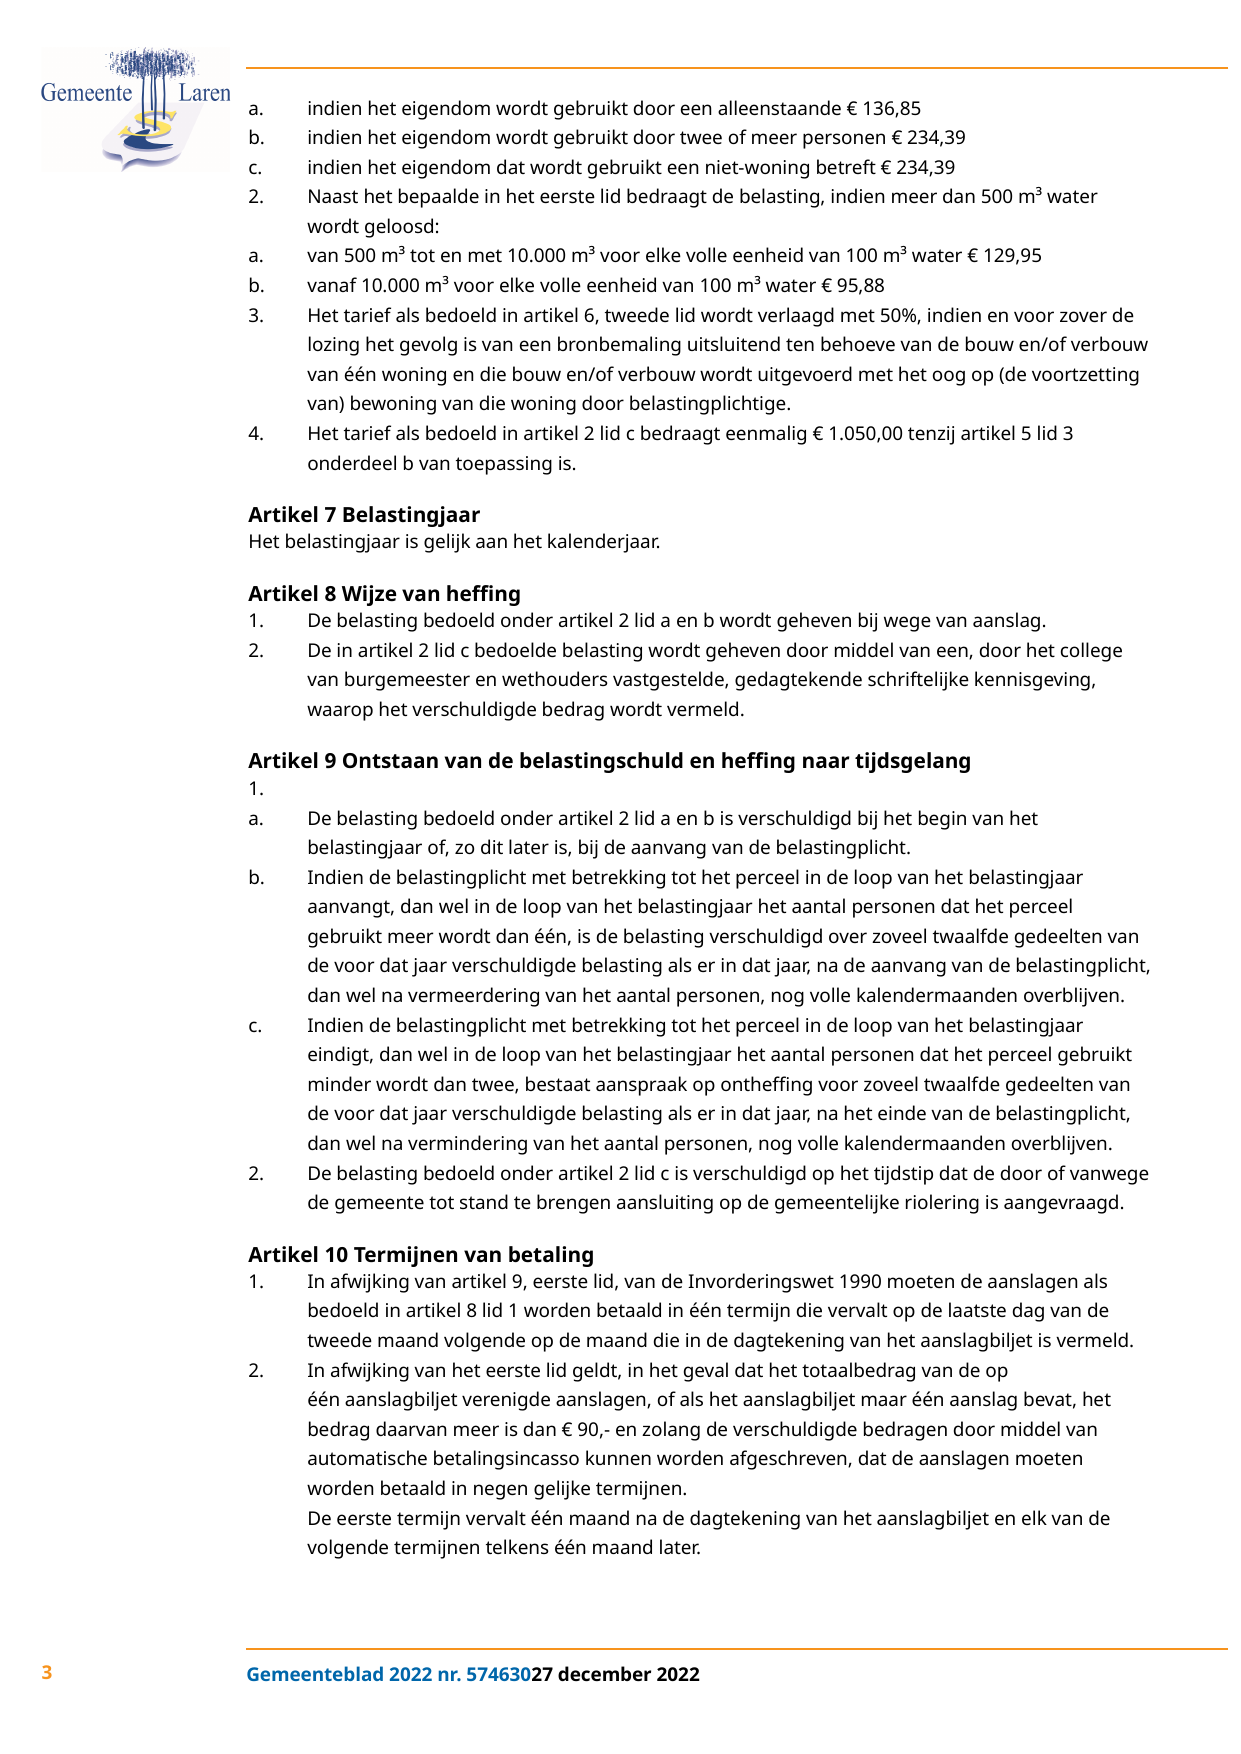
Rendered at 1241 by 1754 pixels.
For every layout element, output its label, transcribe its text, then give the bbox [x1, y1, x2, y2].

list Het tarief als bedoeld in artikel 6, tweede lid wordt verlaagd met 50%, indien en voor zover de lozing het gevolg is van een bronbemaling uitsluitend ten behoeve van de bouw en/of verbouw van één woning en die bouw en/of verbouw wordt uitgevoerd met het oog op (de voortzetting van) bewoning van die woning door belastingplichtige. [248, 302, 1152, 416]
list Indien de belastingplicht met betrekking tot het perceel in de loop van het belastingjaar eindigt, dan wel in de loop van het belastingjaar het aantal personen dat het perceel gebruikt minder wordt dan twee, bestaat aanspraak op ontheffing voor zoveel twaalfde gedeelten van de voor dat jaar verschuldigde belasting als er in dat jaar, na het einde van de belastingplicht, dan wel na vermindering van het aantal personen, nog volle kalendermaanden overblijven. [248, 1012, 1152, 1156]
list De belasting bedoeld onder artikel 2 lid c is verschuldigd op het tijdstip dat de door of vanwege de gemeente tot stand te brengen aansluiting op de gemeentelijke riolering is aangevraagd. [248, 1160, 1152, 1215]
list Naast het bepaalde in het eerste lid bedraagt de belasting, indien meer dan 500 m³ water wordt geloosd: [248, 183, 1152, 239]
text Artikel 9 Ontstaan van de belastingschuld en heffing naar tijdsgelang [248, 747, 1152, 775]
text Artikel 7 Belastingjaar [248, 500, 1152, 529]
list In afwijking van het eerste lid geldt, in het geval dat het totaalbedrag van de op [248, 1357, 1152, 1383]
list De in artikel 2 lid c bedoelde belasting wordt geheven door middel van een, door het college van burgemeester en wethouders vastgestelde, gedagtekende schriftelijke kennisgeving, waarop het verschuldigde bedrag wordt vermeld. [248, 637, 1152, 722]
list De belasting bedoeld onder artikel 2 lid a en b is verschuldigd bij het begin van het belastingjaar of, zo dit later is, bij de aanvang van de belastingplicht. [248, 805, 1152, 860]
list één aanslagbiljet verenigde aanslagen, of als het aanslagbiljet maar één aanslag bevat, het bedrag daarvan meer is dan € 90,- en zolang de verschuldigde bedragen door middel van automatische betalingsincasso kunnen worden afgeschreven, dat de aanslagen moeten worden betaald in negen gelijke termijnen. [248, 1386, 1152, 1501]
text Artikel 10 Termijnen van betaling [248, 1240, 1152, 1268]
list Het tarief als bedoeld in artikel 2 lid c bedraagt eenmalig € 1.050,00 tenzij artikel 5 lid 3 onderdeel b van toepassing is. [248, 420, 1152, 476]
list indien het eigendom wordt gebruikt door twee of meer personen € 234,39 [248, 124, 1152, 150]
list Indien de belastingplicht met betrekking tot het perceel in de loop van het belastingjaar aanvangt, dan wel in de loop van het belastingjaar het aantal personen dat het perceel gebruikt meer wordt dan één, is de belasting verschuldigd over zoveel twaalfde gedeelten van de voor dat jaar verschuldigde belasting als er in dat jaar, na de aanvang van de belastingplicht, dan wel na vermeerdering van het aantal personen, nog volle kalendermaanden overblijven. [248, 864, 1152, 1008]
list De belasting bedoeld onder artikel 2 lid a en b wordt geheven bij wege van aanslag. [248, 607, 1152, 633]
text Artikel 8 Wijze van heffing [248, 579, 1152, 607]
picture [41, 47, 231, 172]
list vanaf 10.000 m³ voor elke volle eenheid van 100 m³ water € 95,88 [248, 272, 1152, 298]
list van 500 m³ tot en met 10.000 m³ voor elke volle eenheid van 100 m³ water € 129,95 [248, 243, 1152, 268]
text Het belastingjaar is gelijk aan het kalenderjaar. [248, 529, 1152, 554]
list De eerste termijn vervalt één maand na de dagtekening van het aanslagbiljet en elk van de volgende termijnen telkens één maand later. [248, 1505, 1152, 1560]
list indien het eigendom dat wordt gebruikt een niet-woning betreft € 234,39 [248, 154, 1152, 180]
list indien het eigendom wordt gebruikt door een alleenstaande € 136,85 [248, 95, 1152, 121]
list In afwijking van artikel 9, eerste lid, van de Invorderingswet 1990 moeten de aanslagen als bedoeld in artikel 8 lid 1 worden betaald in één termijn die vervalt op de laatste dag van de tweede maand volgende op de maand die in de dagtekening van het aanslagbiljet is vermeld. [248, 1268, 1152, 1353]
